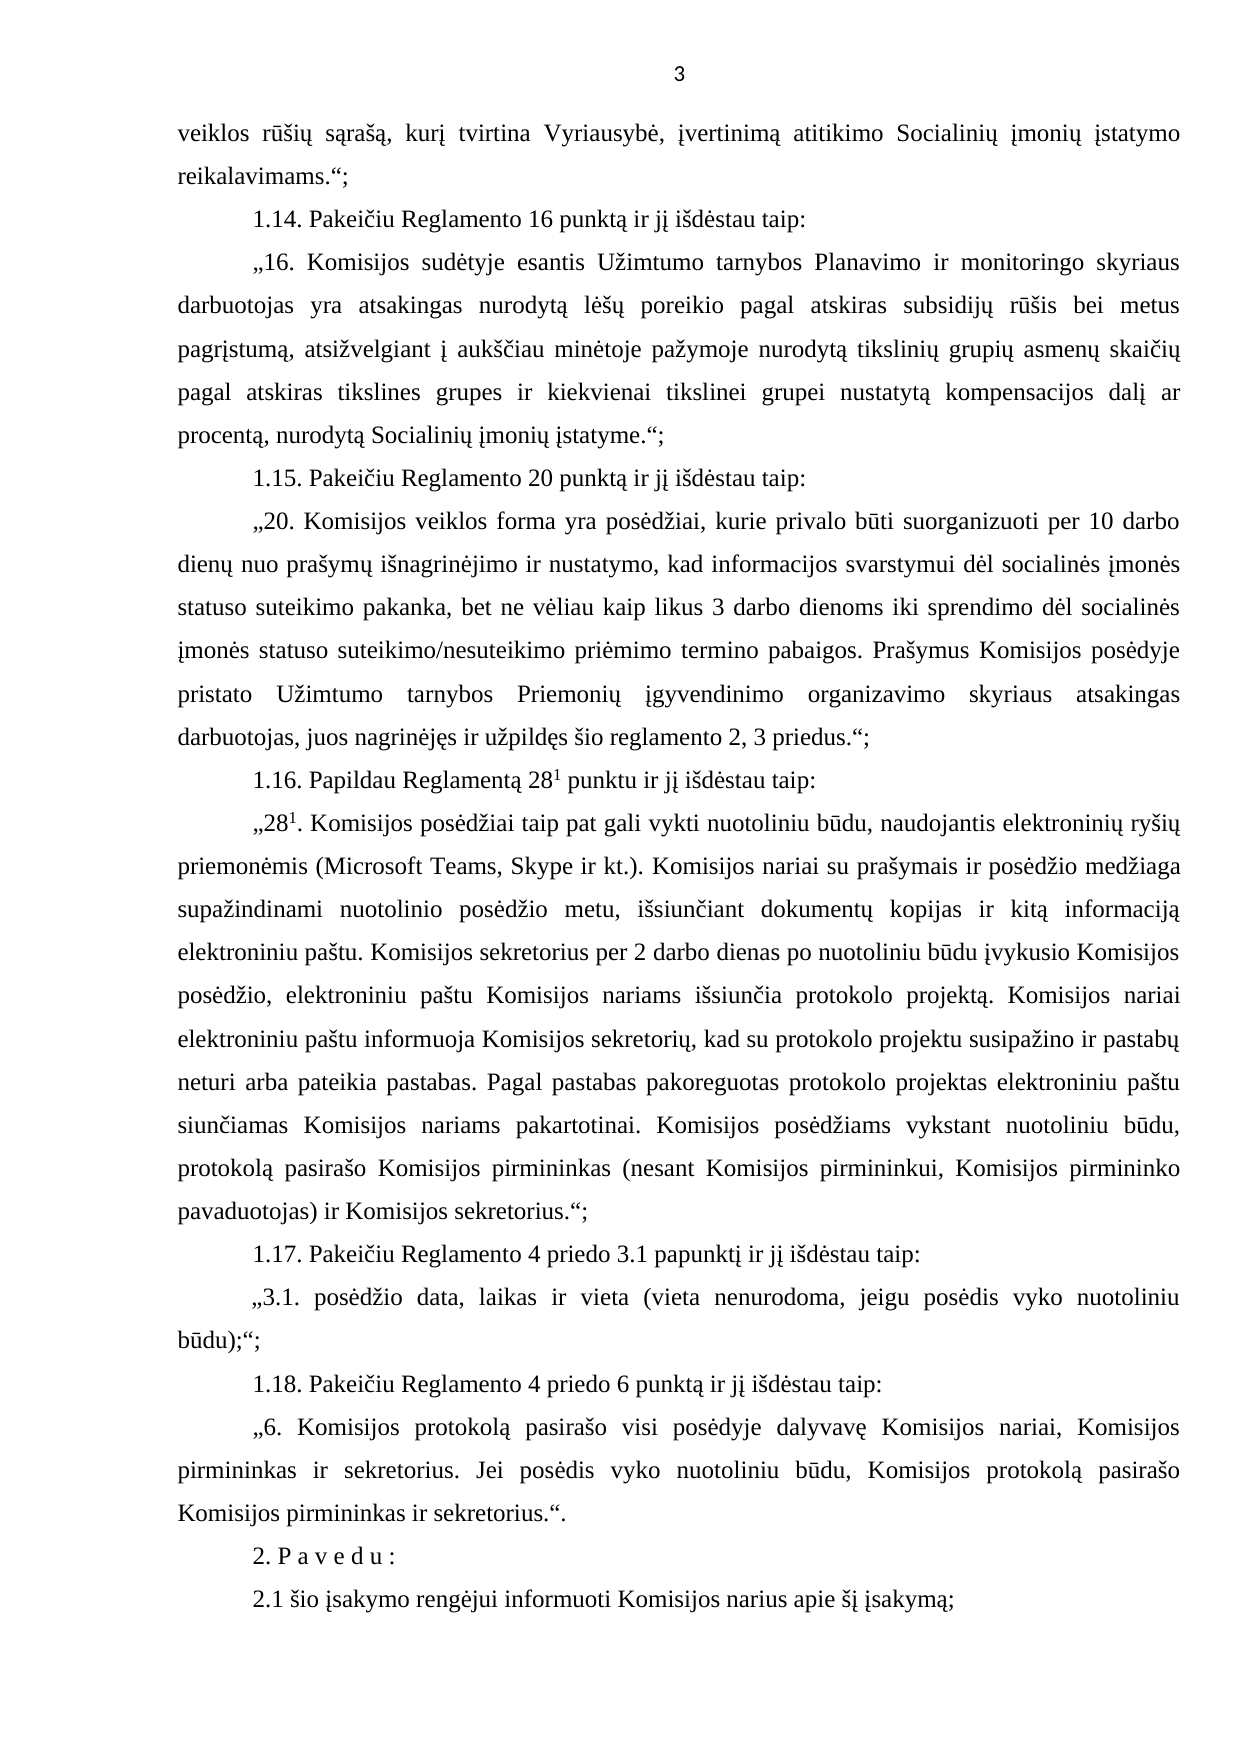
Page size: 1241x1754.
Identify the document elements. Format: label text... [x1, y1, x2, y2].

text 1.18. Pakeičiu Reglamento 4 priedo 6 punktą ir jį išdėstau taip: [177, 1369, 1181, 1397]
text 1.16. Papildau Reglamentą 281 punktu ir jį išdėstau taip: [177, 765, 1181, 794]
text 2. P a v e d u : [177, 1541, 1181, 1570]
text „6. Komisijos protokolą pasirašo visi posėdyje dalyvavę Komisijos nariai, Komisijos pirmininkas ir sekretorius. Jei posėdis vyko nuotoliniu būdu, Komisijos protokolą pasirašo Komisijos pirmininkas ir sekretorius.“. [177, 1412, 1181, 1527]
text 2.1 šio įsakymo rengėjui informuoti Komisijos narius apie šį įsakymą; [177, 1584, 1181, 1613]
text 1.17. Pakeičiu Reglamento 4 priedo 3.1 papunktį ir jį išdėstau taip: [177, 1239, 1181, 1268]
text „3.1. posėdžio data, laikas ir vieta (vieta nenurodoma, jeigu posėdis vyko nuotoliniu būdu);“; [177, 1282, 1181, 1354]
text 1.15. Pakeičiu Reglamento 20 punktą ir jį išdėstau taip: [177, 463, 1181, 492]
text 1.14. Pakeičiu Reglamento 16 punktą ir jį išdėstau taip: [177, 204, 1181, 233]
text veiklos rūšių sąrašą, kurį tvirtina Vyriausybė, įvertinimą atitikimo Socialinių įmonių įstatymo reikalavimams.“; [177, 118, 1181, 190]
text „20. Komisijos veiklos forma yra posėdžiai, kurie privalo būti suorganizuoti per 10 darbo dienų nuo prašymų išnagrinėjimo ir nustatymo, kad informacijos svarstymui dėl socialinės įmonės statuso suteikimo pakanka, bet ne vėliau kaip likus 3 darbo dienoms iki sprendimo dėl socialinės įmonės statuso suteikimo/nesuteikimo priėmimo termino pabaigos. Prašymus Komisijos posėdyje pristato Užimtumo tarnybos Priemonių įgyvendinimo organizavimo skyriaus atsakingas darbuotojas, juos nagrinėjęs ir užpildęs šio reglamento 2, 3 priedus.“; [177, 506, 1181, 751]
text „16. Komisijos sudėtyje esantis Užimtumo tarnybos Planavimo ir monitoringo skyriaus darbuotojas yra atsakingas nurodytą lėšų poreikio pagal atskiras subsidijų rūšis bei metus pagrįstumą, atsižvelgiant į aukščiau minėtoje pažymoje nurodytą tikslinių grupių asmenų skaičių pagal atskiras tikslines grupes ir kiekvienai tikslinei grupei nustatytą kompensacijos dalį ar procentą, nurodytą Socialinių įmonių įstatyme.“; [177, 247, 1181, 449]
text „281. Komisijos posėdžiai taip pat gali vykti nuotoliniu būdu, naudojantis elektroninių ryšių priemonėmis (Microsoft Teams, Skype ir kt.). Komisijos nariai su prašymais ir posėdžio medžiaga supažindinami nuotolinio posėdžio metu, išsiunčiant dokumentų kopijas ir kitą informaciją elektroniniu paštu. Komisijos sekretorius per 2 darbo dienas po nuotoliniu būdu įvykusio Komisijos posėdžio, elektroniniu paštu Komisijos nariams išsiunčia protokolo projektą. Komisijos nariai elektroniniu paštu informuoja Komisijos sekretorių, kad su protokolo projektu susipažino ir pastabų neturi arba pateikia pastabas. Pagal pastabas pakoreguotas protokolo projektas elektroniniu paštu siunčiamas Komisijos nariams pakartotinai. Komisijos posėdžiams vykstant nuotoliniu būdu, protokolą pasirašo Komisijos pirmininkas (nesant Komisijos pirmininkui, Komisijos pirmininko pavaduotojas) ir Komisijos sekretorius.“; [177, 808, 1181, 1225]
